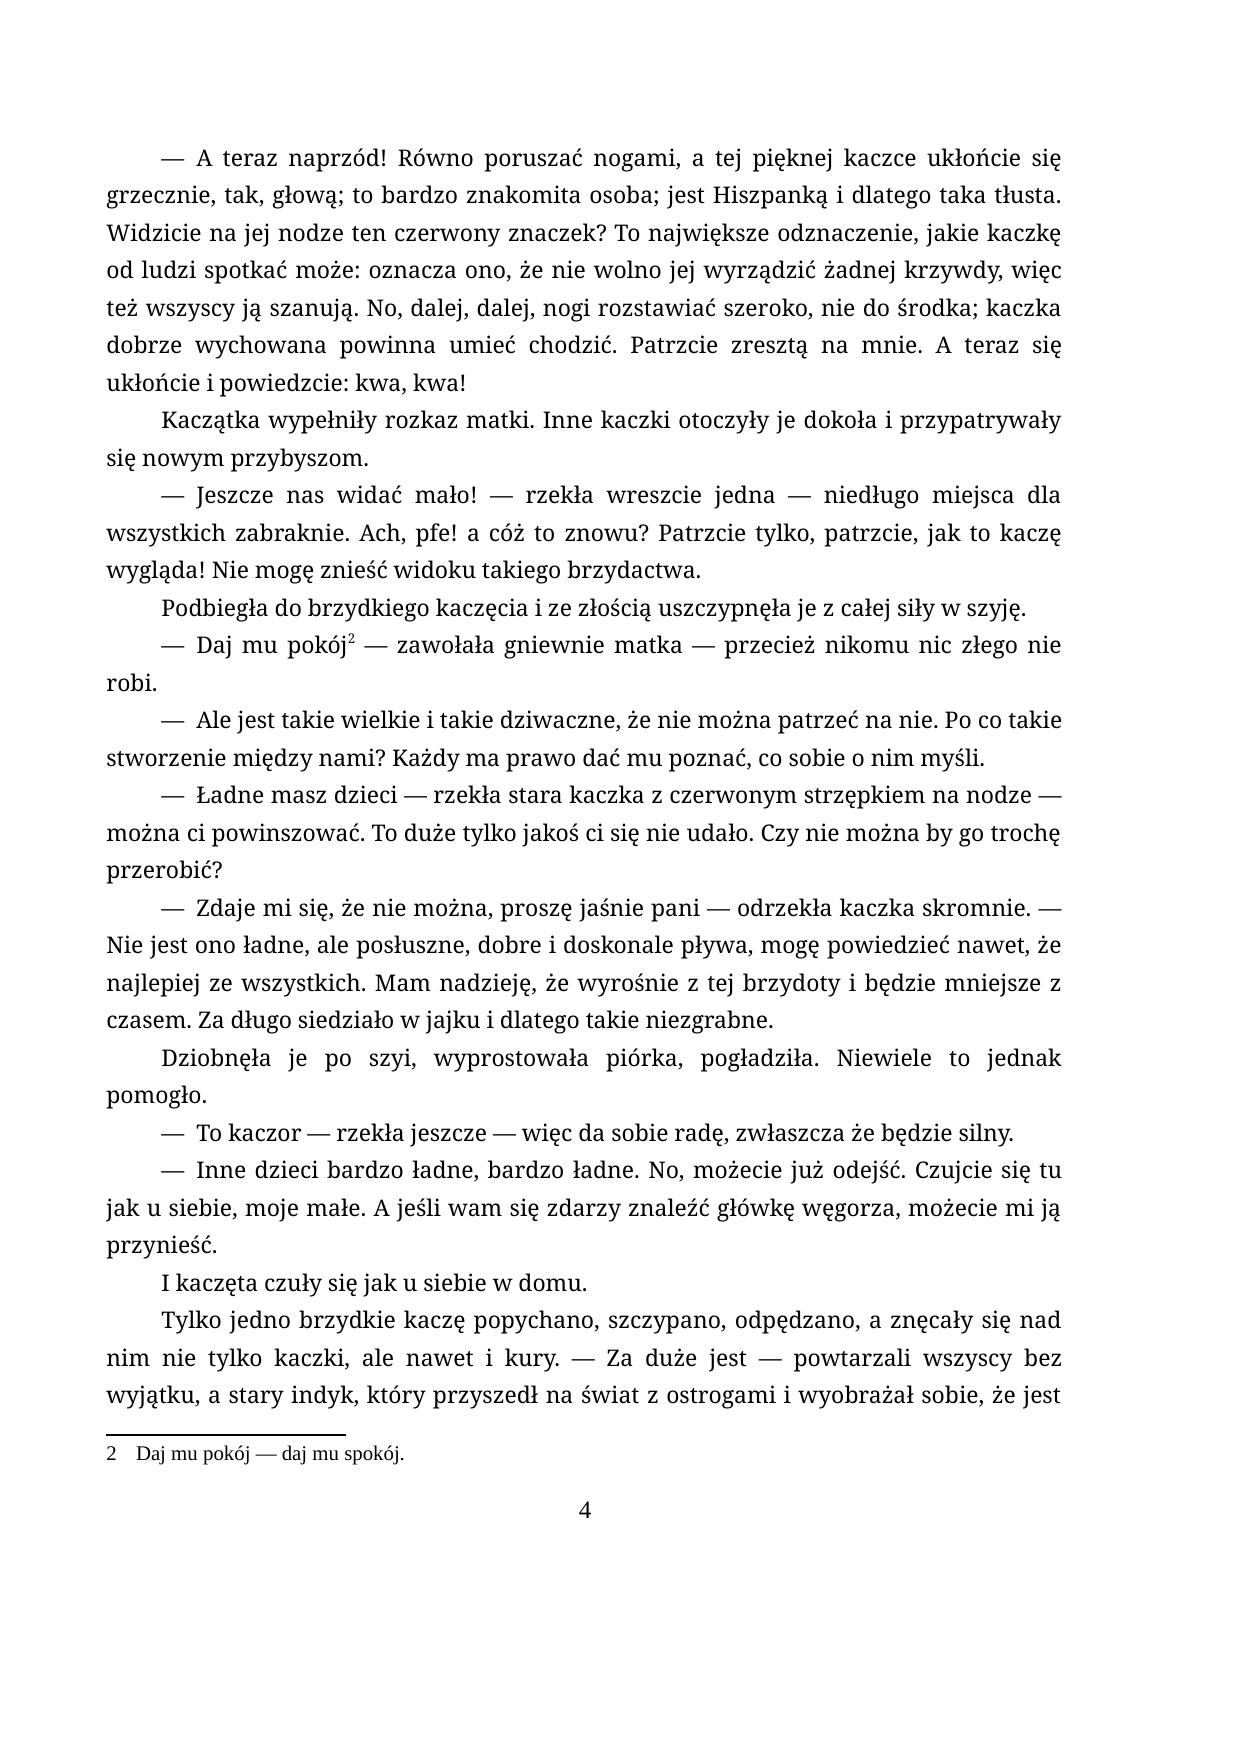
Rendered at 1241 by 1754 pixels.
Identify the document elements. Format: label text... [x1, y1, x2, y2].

text — To kaczor — rzekła jeszcze — więc da sobie radę, zwłaszcza że będzie silny. [106, 1117, 1063, 1148]
text — Ładne masz dzieci — rzekła stara kaczka z czerwonym strzępkiem na nodze — można ci powinszować. To duże tylko jakoś ci się nie udało. Czy nie można by go trochę przerobić? [106, 779, 1063, 886]
text — A teraz naprzód! Równo poruszać nogami, a tej pięknej kaczce ukłońcie się grzecznie, tak, głową; to bardzo znakomita osoba; jest Hiszpanką i dlatego taka tłusta. Widzicie na jej nodze ten czerwony znaczek? To największe odznaczenie, jakie kaczkę od ludzi spotkać może: oznacza ono, że nie wolno jej wyrządzić żadnej krzywdy, więc też wszyscy ją szanują. No, dalej, dalej, nogi rozstawiać szeroko, nie do środka; kaczka dobrze wychowana powinna umieć chodzić. Patrzcie zresztą na mnie. A teraz się ukłońcie i powiedzcie: kwa, kwa! [106, 142, 1063, 398]
text I kaczęta czuły się jak u siebie w domu. [106, 1267, 1063, 1298]
text — Ale jest takie wielkie i takie dziwaczne, że nie można patrzeć na nie. Po co takie stworzenie między nami? Każdy ma prawo dać mu poznać, co sobie o nim myśli. [106, 704, 1063, 773]
text — Inne dzieci bardzo ładne, bardzo ładne. No, możecie już odejść. Czujcie się tu jak u siebie, moje małe. A jeśli wam się zdarzy znaleźć główkę węgorza, możecie mi ją przynieść. [106, 1154, 1063, 1261]
text Tylko jedno brzydkie kaczę popychano, szczypano, odpędzano, a znęcały się nad nim nie tylko kaczki, ale nawet i kury. — Za duże jest — powtarzali wszyscy bez wyjątku, a stary indyk, który przyszedł na świat z ostrogami i wyobrażał sobie, że jest [106, 1304, 1063, 1411]
text — Zdaje mi się, że nie można, proszę jaśnie pani — odrzekła kaczka skromnie. — Nie jest ono ładne, ale posłuszne, dobre i doskonale pływa, mogę powiedzieć nawet, że najlepiej ze wszystkich. Mam nadzieję, że wyrośnie z tej brzydoty i będzie mniejsze z czasem. Za długo siedziało w jajku i dlatego takie niezgrabne. [106, 892, 1063, 1036]
text Podbiegła do brzydkiego kaczęcia i ze złością uszczypnęła je z całej siły w szyję. [106, 592, 1063, 623]
text — Jeszcze nas widać mało! — rzekła wreszcie jedna — niedługo miejsca dla wszystkich zabraknie. Ach, pfe! a cóż to znowu? Patrzcie tylko, patrzcie, jak to kaczę wygląda! Nie mogę znieść widoku takiego brzydactwa. [106, 479, 1063, 586]
text Kaczątka wypełniły rozkaz matki. Inne kaczki otoczyły je dokoła i przypatrywały się nowym przybyszom. [106, 404, 1063, 473]
text Dziobnęła je po szyi, wyprostowała piórka, pogładziła. Niewiele to jednak pomogło. [106, 1042, 1063, 1111]
text Daj mu pokój — daj mu spokój. [106, 1441, 1063, 1465]
text — Daj mu pokój — zawołała gniewnie matka — przecież nikomu nic złego nie robi. [106, 629, 1063, 698]
